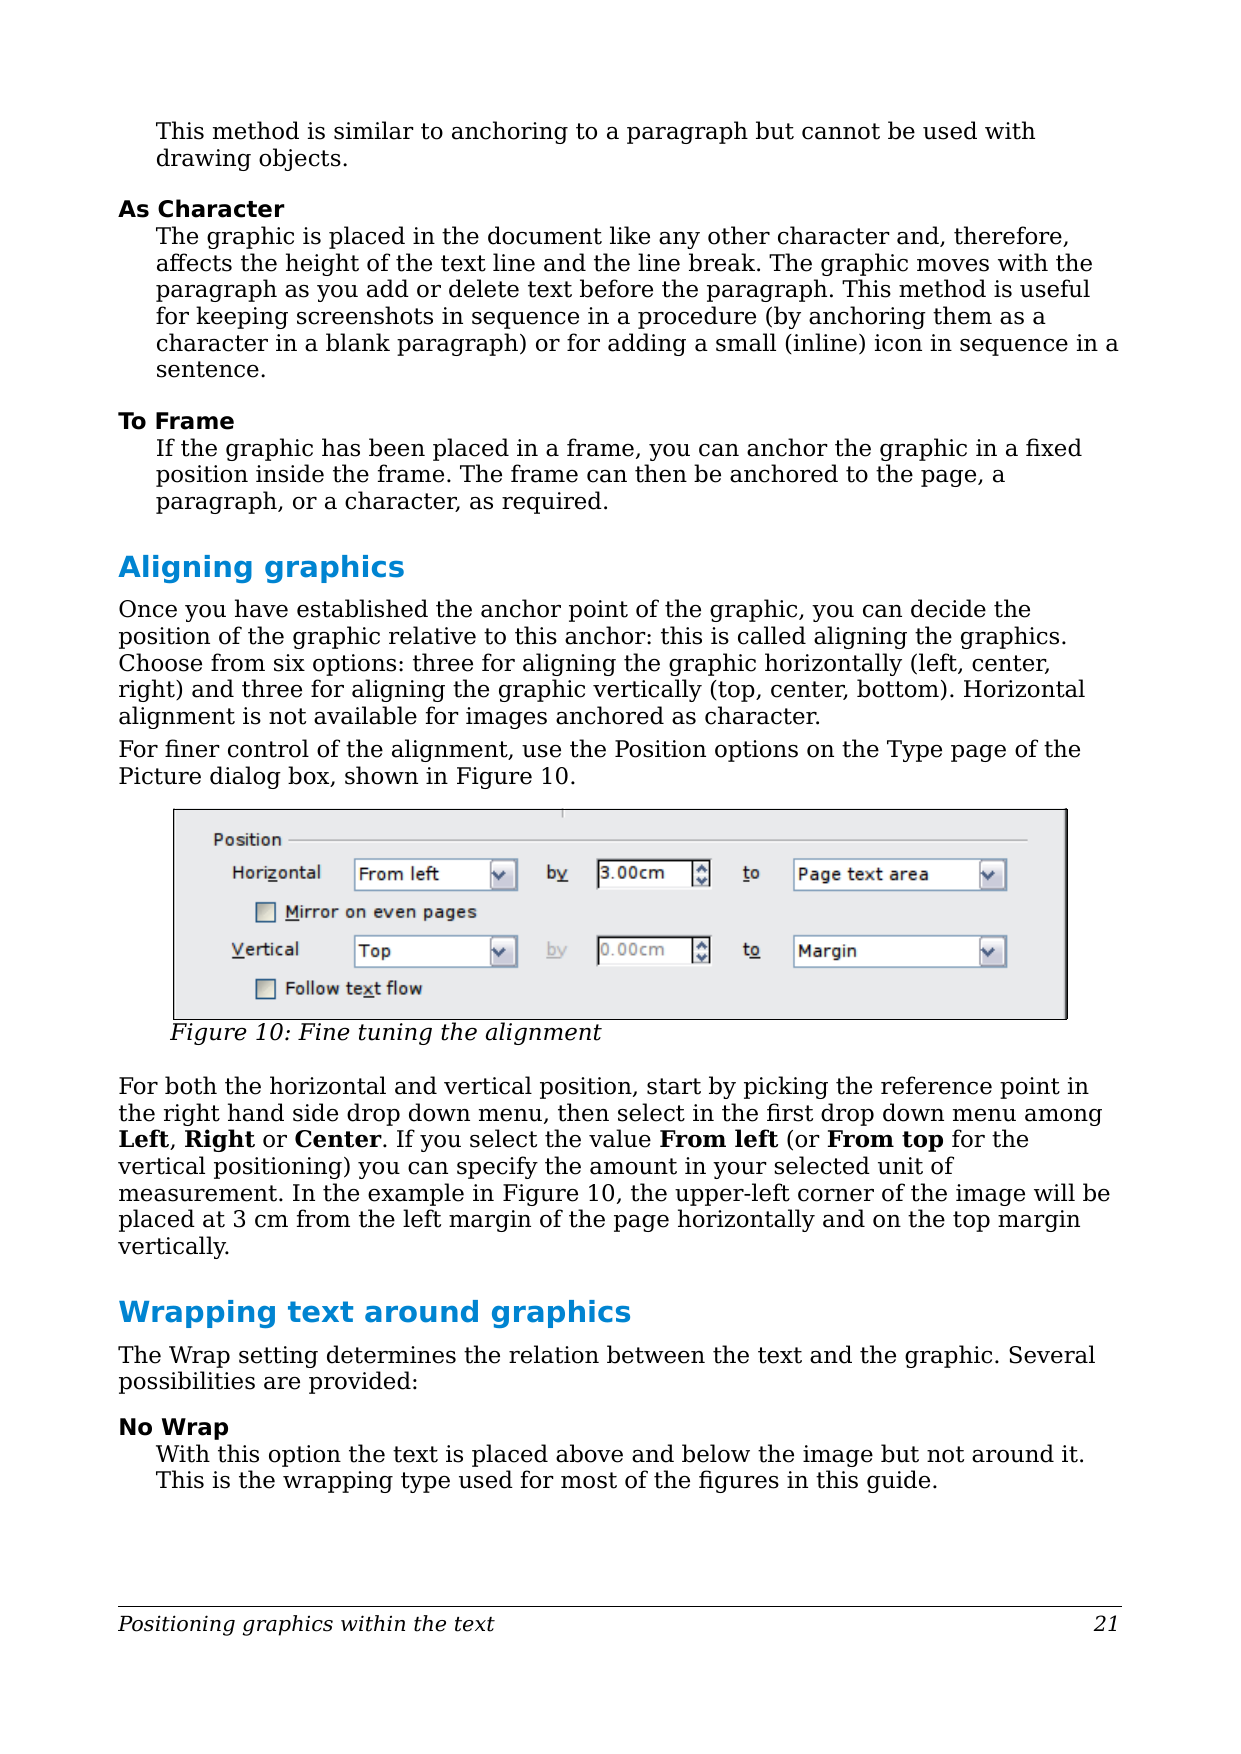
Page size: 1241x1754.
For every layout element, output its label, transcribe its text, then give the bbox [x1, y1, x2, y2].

list For finer control of the alignment, use the Position options on the Type page of the Picture dialog box, shown in Figure 10. [118, 736, 1122, 790]
text The graphic is placed in the document like any other character and, therefore, affects the height of the text line and the line break. The graphic moves with the paragraph as you add or delete text before the paragraph. This method is useful for keeping screenshots in sequence in a procedure (by anchoring them as a character in a blank paragraph) or for adding a small (inline) icon in sequence in a sentence. [156, 223, 1122, 383]
subtitle Wrapping text around graphics [118, 1296, 1122, 1329]
text As Character [118, 196, 1122, 223]
list Once you have established the anchor point of the graphic, you can decide the position of the graphic relative to this anchor: this is called aligning the graphics. Choose from six options: three for aligning the graphic horizontally (left, center, right) and three for aligning the graphic vertically (top, center, bottom). Horizontal alignment is not available for images anchored as character. [118, 597, 1122, 730]
picture [174, 810, 1067, 1019]
text To Frame [118, 408, 1122, 435]
text If the graphic has been placed in a frame, you can anchor the graphic in a fixed position inside the frame. The frame can then be anchored to the page, a paragraph, or a character, as required. [156, 435, 1122, 515]
text No Wrap [118, 1414, 1122, 1441]
text For both the horizontal and vertical position, start by picking the reference point in the right hand side drop down menu, then select in the first drop down menu among Left, Right or Center. If you select the value From left (or From top for the vertical positioning) you can specify the amount in your selected unit of measurement. In the example in Figure 10, the upper-left corner of the image will be placed at 3 cm from the left margin of the page horizontally and on the top margin vertically. [118, 1073, 1122, 1260]
text Figure 10: Fine tuning the alignment [170, 809, 1070, 1046]
subtitle Aligning graphics [118, 550, 1122, 584]
text With this option the text is placed above and below the image but not around it. This is the wrapping type used for most of the figures in this guide. [156, 1441, 1122, 1494]
list The Wrap setting determines the relation between the text and the graphic. Several possibilities are provided: [118, 1342, 1122, 1395]
text This method is similar to anchoring to a paragraph but cannot be used with drawing objects. [156, 118, 1122, 171]
